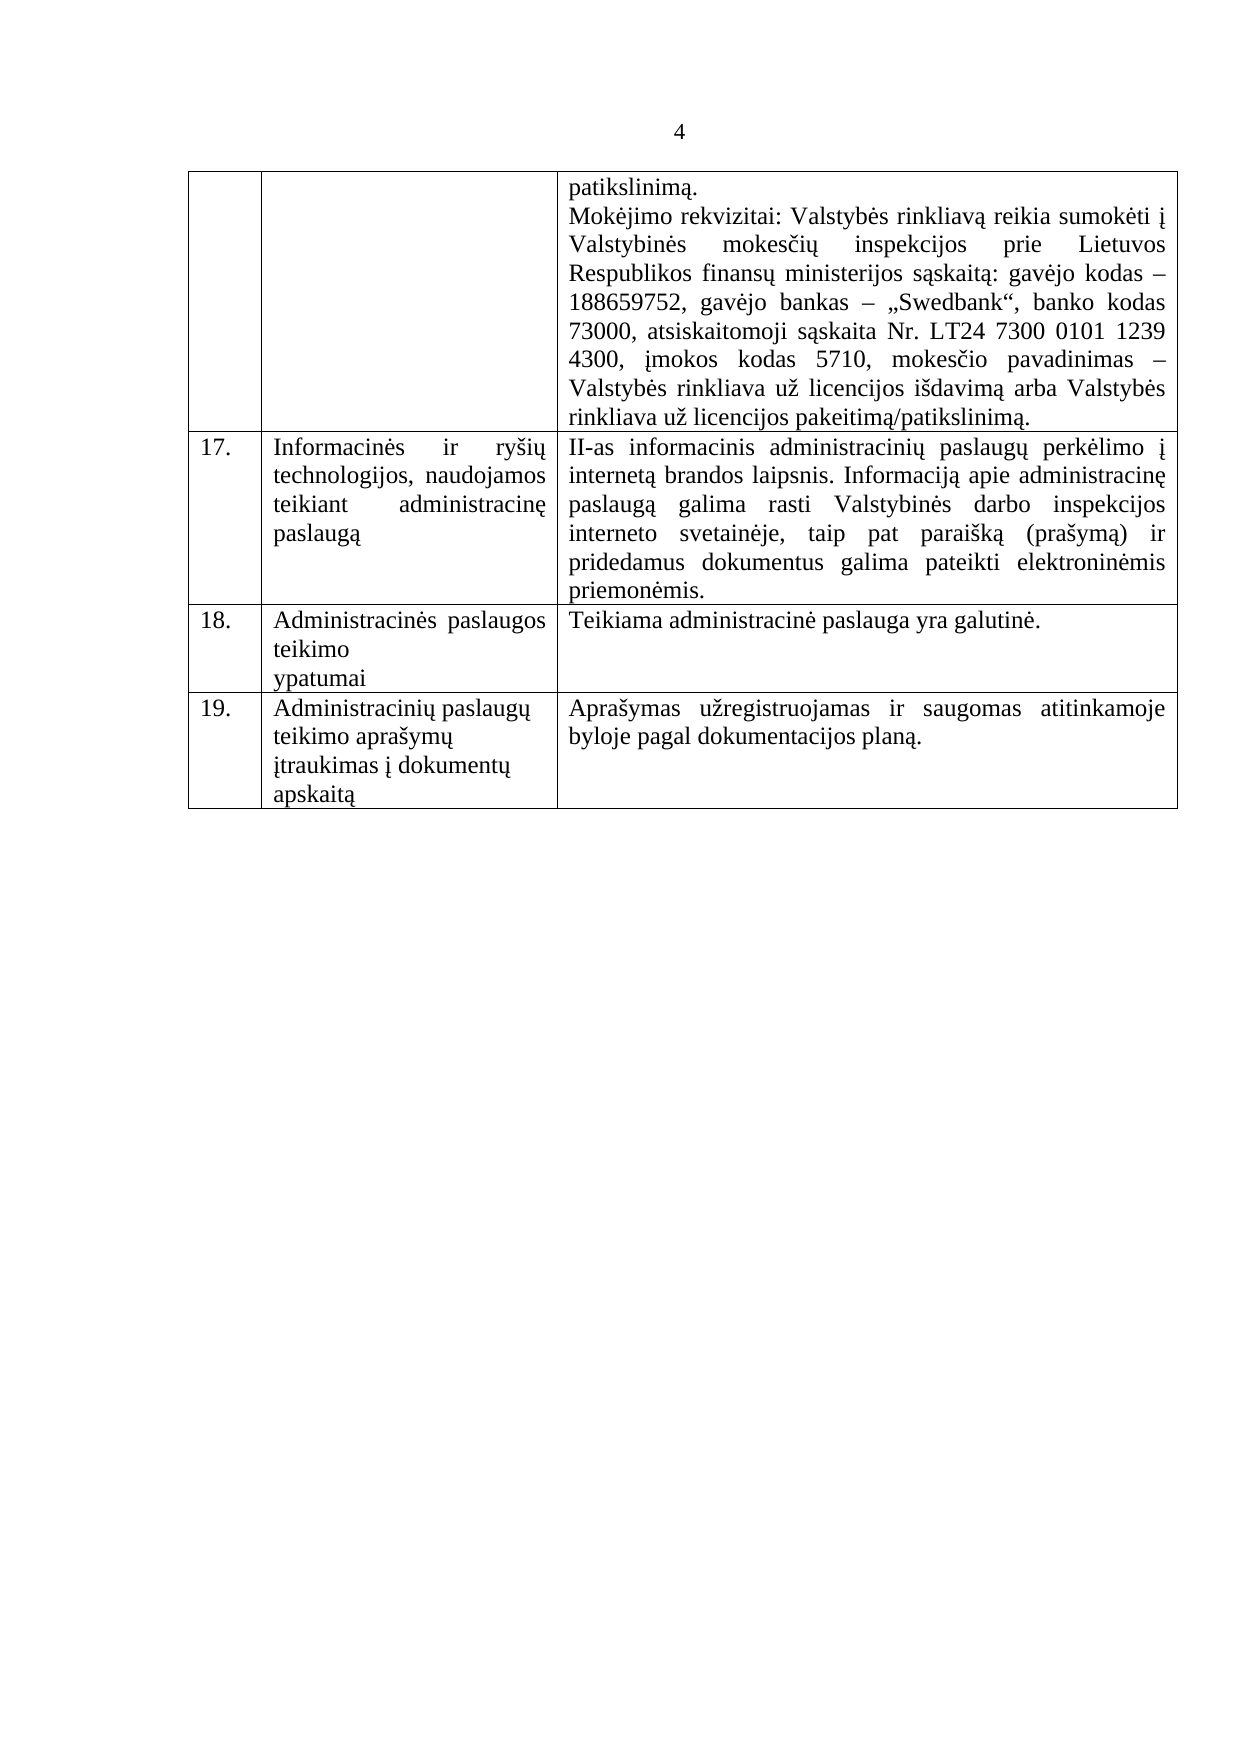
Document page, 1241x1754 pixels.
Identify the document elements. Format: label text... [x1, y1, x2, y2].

table_cell [262, 172, 557, 431]
table_cell 19. [189, 693, 261, 808]
table_cell Aprašymas užregistruojamas ir saugomas atitinkamoje byloje pagal dokumentacijos planą. [558, 693, 1177, 808]
table_cell 17. [189, 432, 261, 604]
table_cell 18. [189, 605, 261, 692]
table_cell Informacinės ir ryšių technologijos, naudojamos teikiant administracinę paslaugą [262, 432, 557, 604]
table_cell patikslinimą. Mokėjimo rekvizitai: Valstybės rinkliavą reikia sumokėti į Valstybinės mokesčių inspekcijos prie Lietuvos Respublikos finansų ministerijos sąskaitą: gavėjo kodas – 188659752, gavėjo bankas – „Swedbank“, banko kodas 73000, atsiskaitomoji sąskaita Nr. LT24 7300 0101 1239 4300, įmokos kodas 5710, mokesčio pavadinimas – Valstybės rinkliava už licencijos išdavimą arba Valstybės rinkliava už licencijos pakeitimą/patikslinimą. [558, 172, 1177, 431]
table_cell Administracinės paslaugos teikimo ypatumai [262, 605, 557, 692]
table_cell [189, 172, 261, 431]
table_cell II-as informacinis administracinių paslaugų perkėlimo į internetą brandos laipsnis. Informaciją apie administracinę paslaugą galima rasti Valstybinės darbo inspekcijos interneto svetainėje, taip pat paraišką (prašymą) ir pridedamus dokumentus galima pateikti elektroninėmis priemonėmis. [558, 432, 1177, 604]
table_cell Teikiama administracinė paslauga yra galutinė. [558, 605, 1177, 692]
table_cell Administracinių paslaugų teikimo aprašymų įtraukimas į dokumentų apskaitą [262, 693, 557, 808]
